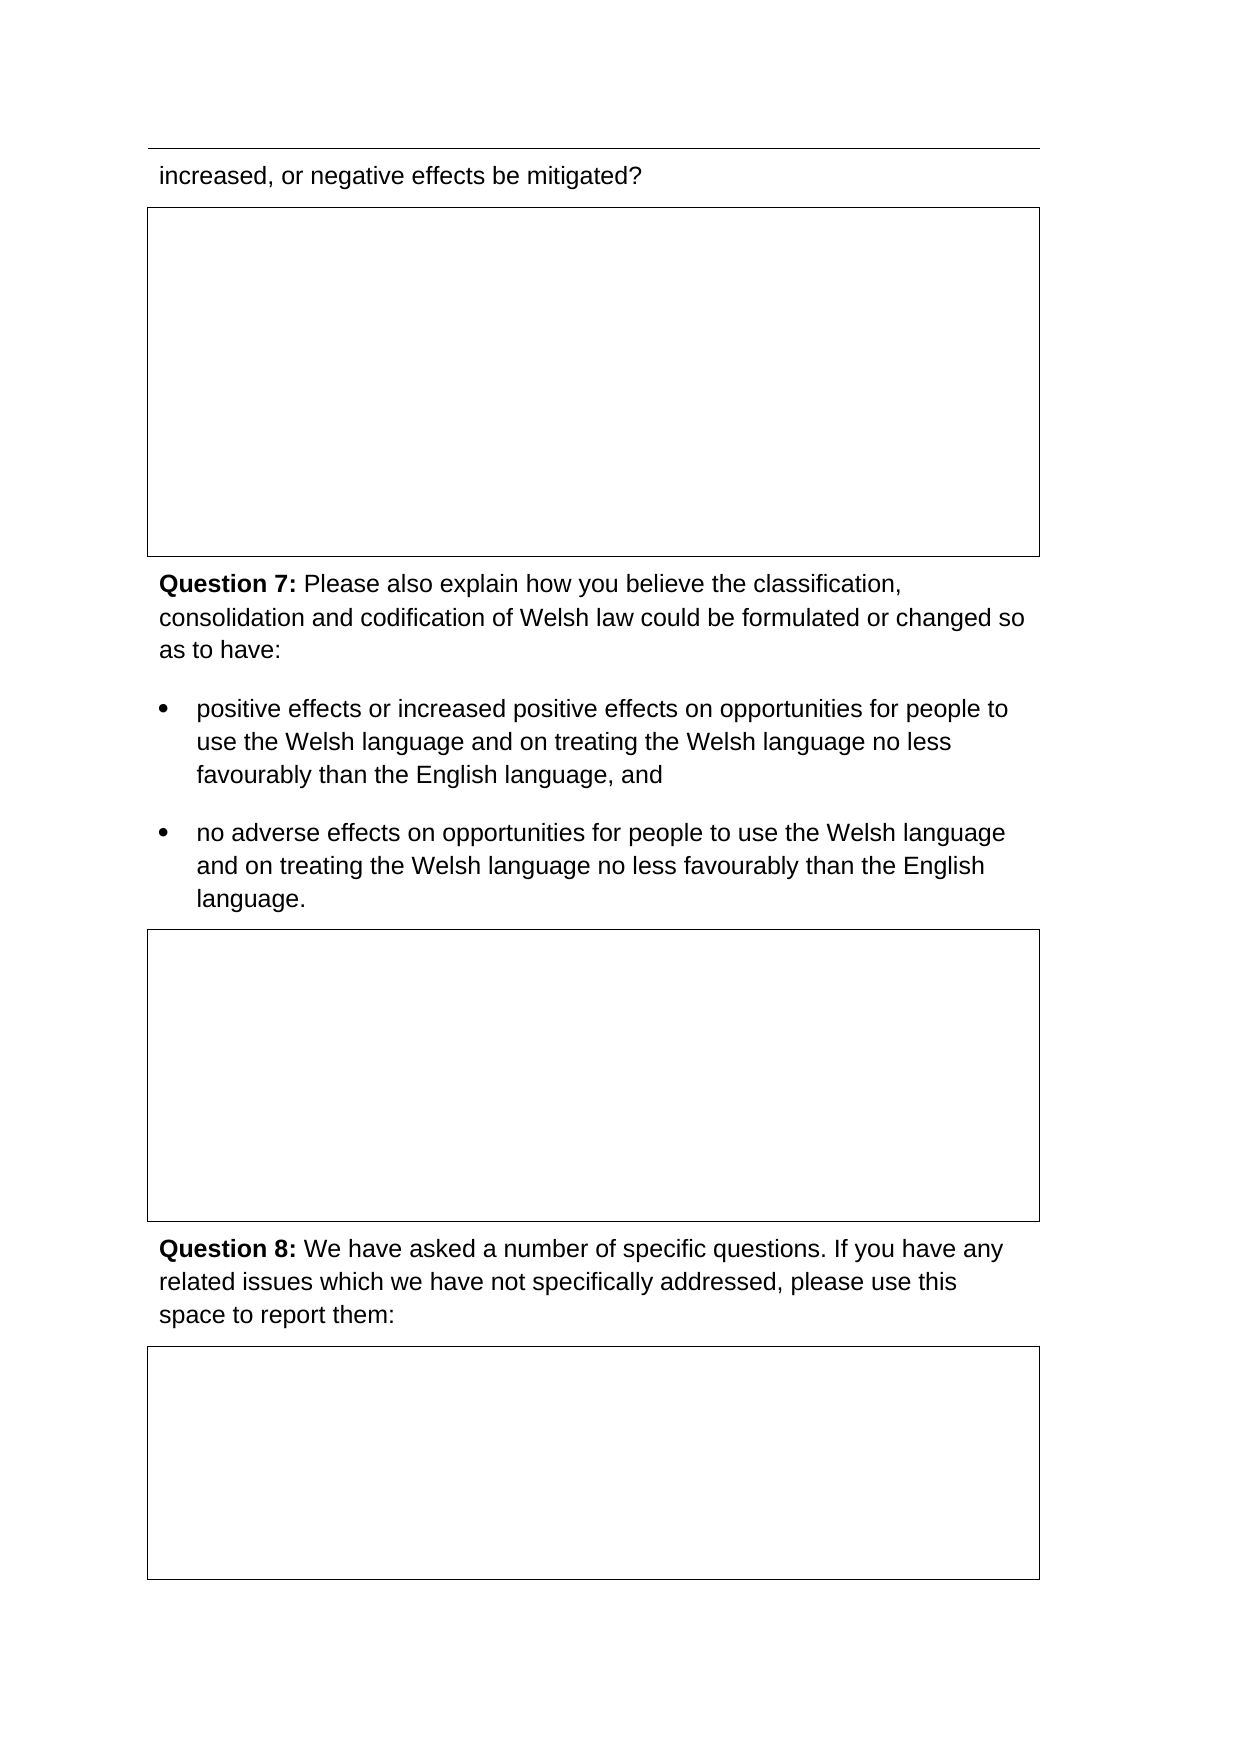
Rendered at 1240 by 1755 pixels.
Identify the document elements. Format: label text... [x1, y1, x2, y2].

table_cell [148, 208, 1039, 556]
table_cell Question 7: Please also explain how you believe the classification, consolidation and codification of Welsh law could be formulated or changed so as to have: positive effects or increased positive effects on opportunities for people to use the Welsh language and on treating the Welsh language no less favourably than the English language, and no adverse effects on opportunities for people to use the Welsh language and on treating the Welsh language no less favourably than the English language. [148, 557, 1040, 929]
table_cell [148, 1347, 1039, 1579]
table_cell [148, 930, 1039, 1221]
table_cell Question 8: We have asked a number of specific questions. If you have any related issues which we have not specifically addressed, please use this space to report them: [148, 1222, 1040, 1346]
table_cell increased, or negative effects be mitigated? [148, 149, 1040, 207]
